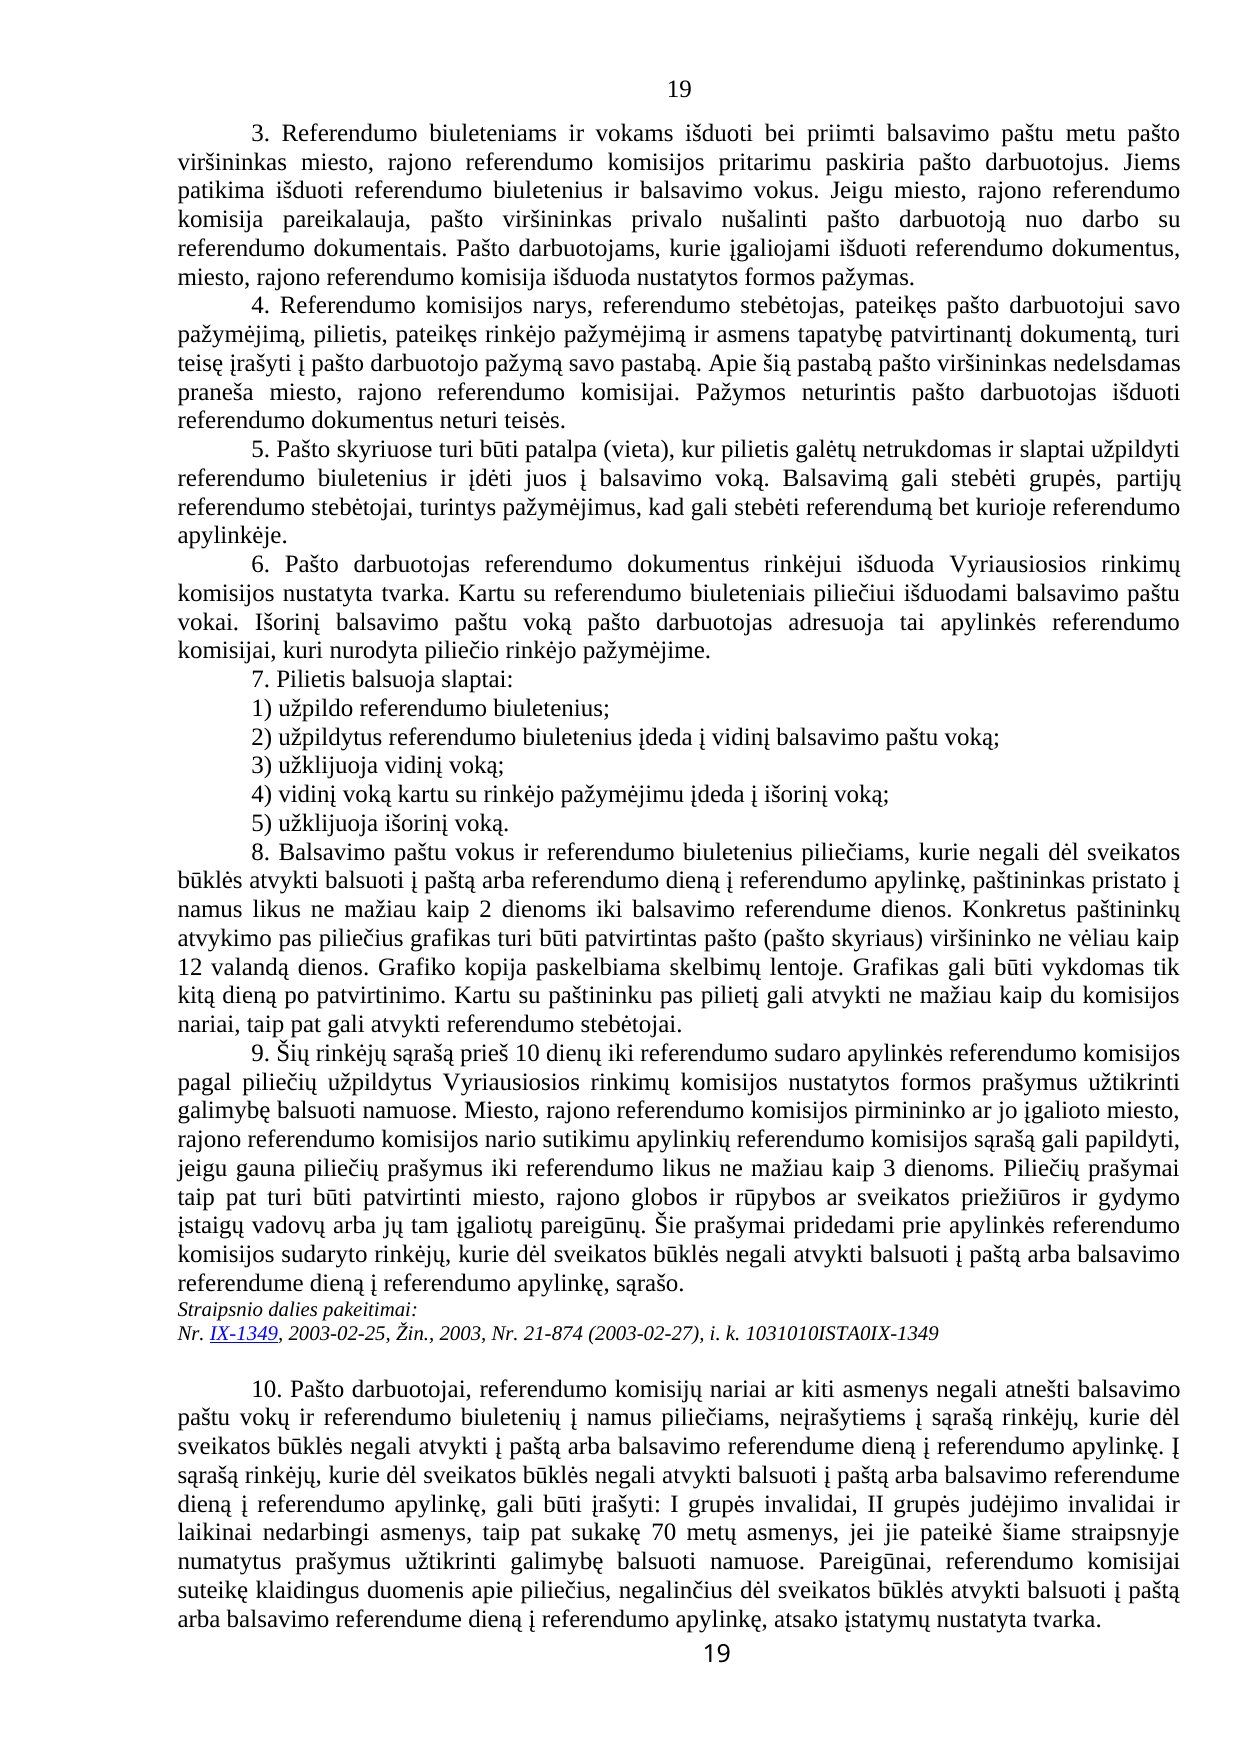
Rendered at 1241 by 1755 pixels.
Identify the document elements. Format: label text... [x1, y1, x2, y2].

text 7. Pilietis balsuoja slaptai: [177, 664, 1181, 693]
text Nr. IX-1349, 2003-02-25, Žin., 2003, Nr. 21-874 (2003-02-27), i. k. 1031010ISTA0IX-1349 [177, 1321, 1181, 1345]
text 5) užklijuoja išorinį voką. [177, 808, 1181, 837]
text 4. Referendumo komisijos narys, referendumo stebėtojas, pateikęs pašto darbuotojui savo pažymėjimą, pilietis, pateikęs rinkėjo pažymėjimą ir asmens tapatybę patvirtinantį dokumentą, turi teisę įrašyti į pašto darbuotojo pažymą savo pastabą. Apie šią pastabą pašto viršininkas nedelsdamas praneša miesto, rajono referendumo komisijai. Pažymos neturintis pašto darbuotojas išduoti referendumo dokumentus neturi teisės. [177, 291, 1181, 434]
text 1) užpildo referendumo biuletenius; [177, 693, 1181, 722]
text 8. Balsavimo paštu vokus ir referendumo biuletenius piliečiams, kurie negali dėl sveikatos būklės atvykti balsuoti į paštą arba referendumo dieną į referendumo apylinkę, paštininkas pristato į namus likus ne mažiau kaip 2 dienoms iki balsavimo referendume dienos. Konkretus paštininkų atvykimo pas piliečius grafikas turi būti patvirtintas pašto (pašto skyriaus) viršininko ne vėliau kaip 12 valandą dienos. Grafiko kopija paskelbiama skelbimų lentoje. Grafikas gali būti vykdomas tik kitą dieną po patvirtinimo. Kartu su paštininku pas pilietį gali atvykti ne mažiau kaip du komisijos nariai, taip pat gali atvykti referendumo stebėtojai. [177, 837, 1181, 1038]
text 10. Pašto darbuotojai, referendumo komisijų nariai ar kiti asmenys negali atnešti balsavimo paštu vokų ir referendumo biuletenių į namus piliečiams, neįrašytiems į sąrašą rinkėjų, kurie dėl sveikatos būklės negali atvykti į paštą arba balsavimo referendume dieną į referendumo apylinkę. Į sąrašą rinkėjų, kurie dėl sveikatos būklės negali atvykti balsuoti į paštą arba balsavimo referendume dieną į referendumo apylinkę, gali būti įrašyti: I grupės invalidai, II grupės judėjimo invalidai ir laikinai nedarbingi asmenys, taip pat sukakę 70 metų asmenys, jei jie pateikė šiame straipsnyje numatytus prašymus užtikrinti galimybę balsuoti namuose. Pareigūnai, referendumo komisijai suteikę klaidingus duomenis apie piliečius, negalinčius dėl sveikatos būklės atvykti balsuoti į paštą arba balsavimo referendume dieną į referendumo apylinkę, atsako įstatymų nustatyta tvarka. [177, 1374, 1181, 1632]
text 6. Pašto darbuotojas referendumo dokumentus rinkėjui išduoda Vyriausiosios rinkimų komisijos nustatyta tvarka. Kartu su referendumo biuleteniais piliečiui išduodami balsavimo paštu vokai. Išorinį balsavimo paštu voką pašto darbuotojas adresuoja tai apylinkės referendumo komisijai, kuri nurodyta piliečio rinkėjo pažymėjime. [177, 549, 1181, 664]
text 9. Šių rinkėjų sąrašą prieš 10 dienų iki referendumo sudaro apylinkės referendumo komisijos pagal piliečių užpildytus Vyriausiosios rinkimų komisijos nustatytos formos prašymus užtikrinti galimybę balsuoti namuose. Miesto, rajono referendumo komisijos pirmininko ar jo įgalioto miesto, rajono referendumo komisijos nario sutikimu apylinkių referendumo komisijos sąrašą gali papildyti, jeigu gauna piliečių prašymus iki referendumo likus ne mažiau kaip 3 dienoms. Piliečių prašymai taip pat turi būti patvirtinti miesto, rajono globos ir rūpybos ar sveikatos priežiūros ir gydymo įstaigų vadovų arba jų tam įgaliotų pareigūnų. Šie prašymai pridedami prie apylinkės referendumo komisijos sudaryto rinkėjų, kurie dėl sveikatos būklės negali atvykti balsuoti į paštą arba balsavimo referendume dieną į referendumo apylinkę, sąrašo. [177, 1038, 1181, 1297]
text Straipsnio dalies pakeitimai: [177, 1297, 1181, 1321]
text 3) užklijuoja vidinį voką; [177, 751, 1181, 779]
text 2) užpildytus referendumo biuletenius įdeda į vidinį balsavimo paštu voką; [177, 722, 1181, 751]
text 5. Pašto skyriuose turi būti patalpa (vieta), kur pilietis galėtų netrukdomas ir slaptai užpildyti referendumo biuletenius ir įdėti juos į balsavimo voką. Balsavimą gali stebėti grupės, partijų referendumo stebėtojai, turintys pažymėjimus, kad gali stebėti referendumą bet kurioje referendumo apylinkėje. [177, 434, 1181, 549]
text 4) vidinį voką kartu su rinkėjo pažymėjimu įdeda į išorinį voką; [177, 779, 1181, 808]
text 3. Referendumo biuleteniams ir vokams išduoti bei priimti balsavimo paštu metu pašto viršininkas miesto, rajono referendumo komisijos pritarimu paskiria pašto darbuotojus. Jiems patikima išduoti referendumo biuletenius ir balsavimo vokus. Jeigu miesto, rajono referendumo komisija pareikalauja, pašto viršininkas privalo nušalinti pašto darbuotoją nuo darbo su referendumo dokumentais. Pašto darbuotojams, kurie įgaliojami išduoti referendumo dokumentus, miesto, rajono referendumo komisija išduoda nustatytos formos pažymas. [177, 118, 1181, 291]
